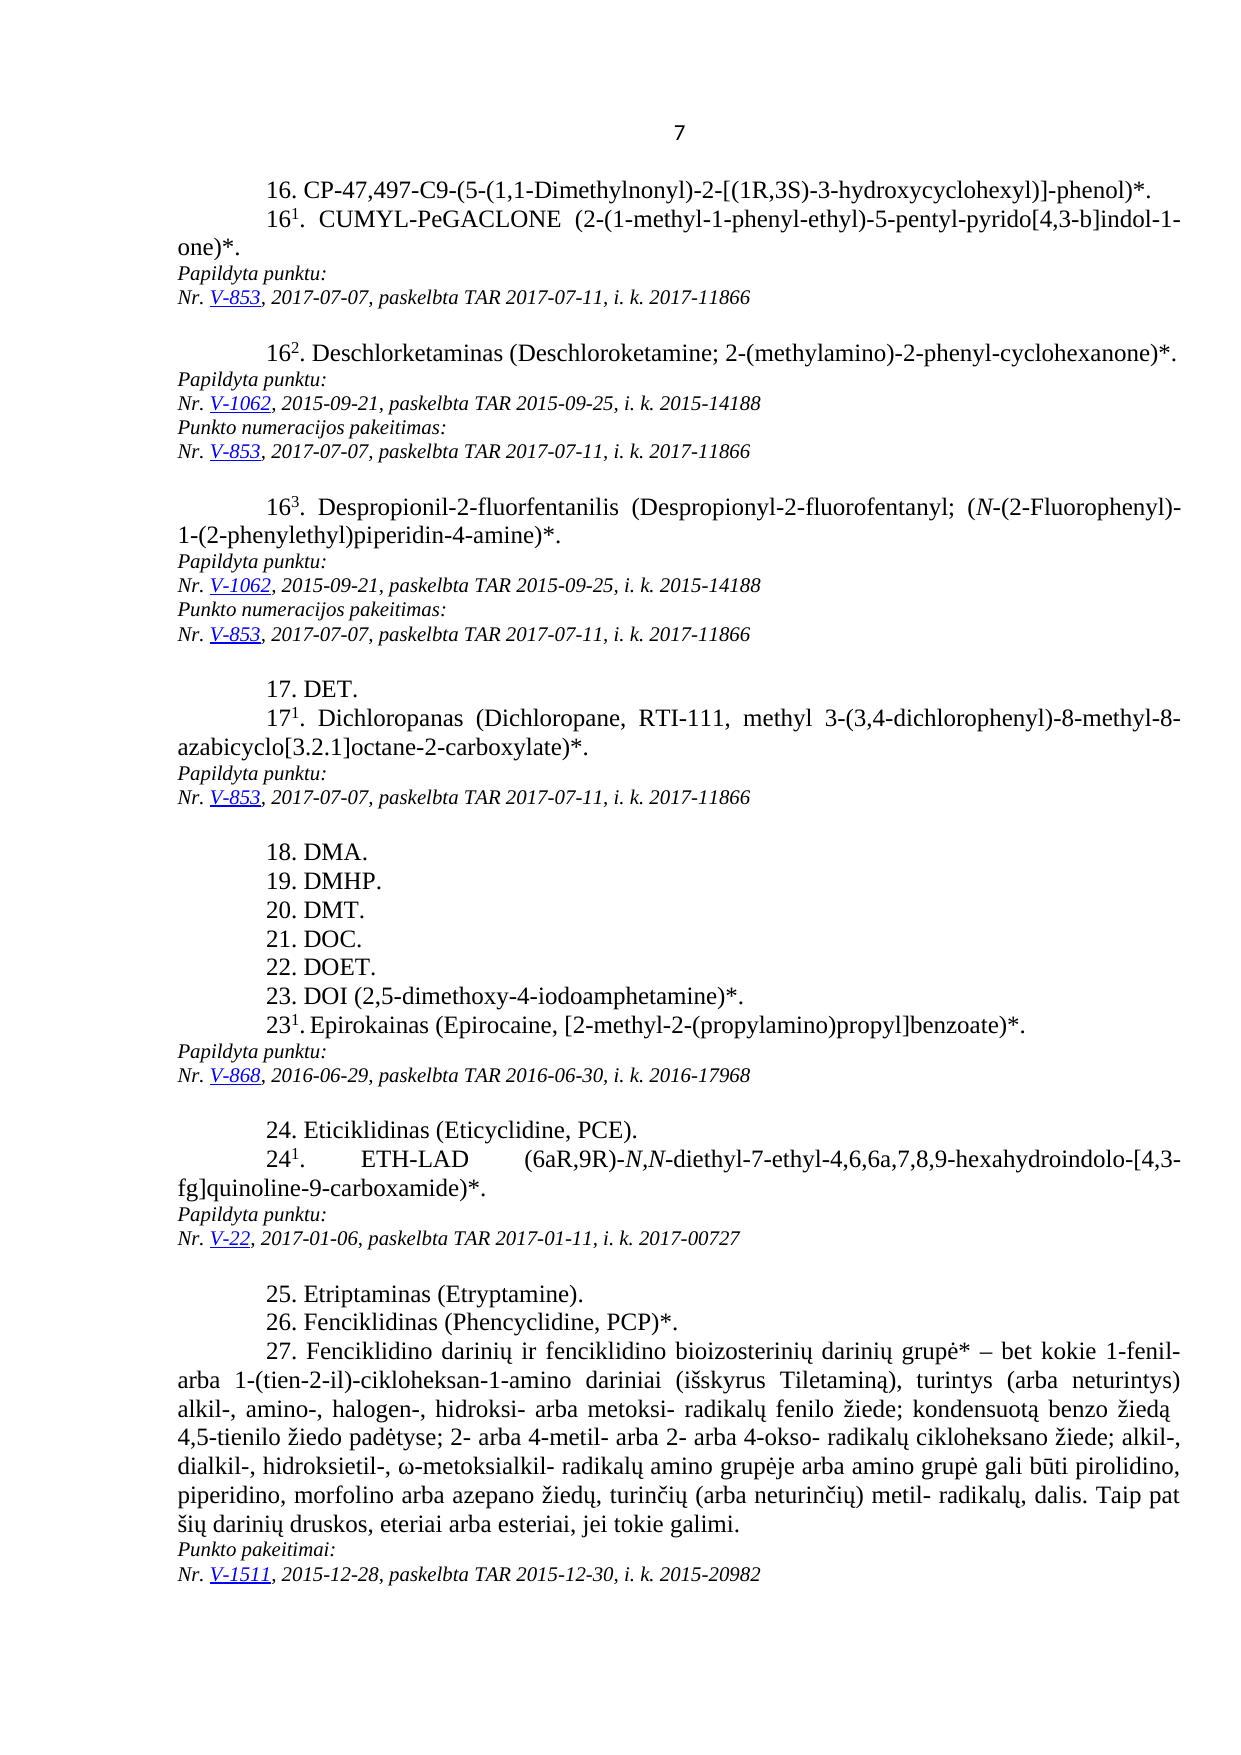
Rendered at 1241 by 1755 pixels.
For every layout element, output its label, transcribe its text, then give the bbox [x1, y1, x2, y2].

text Papildyta punktu: [177, 761, 1181, 784]
text 18. DMA. [177, 837, 1181, 866]
text Punkto pakeitimai: [177, 1537, 1181, 1561]
text 171. Dichloropanas (Dichloropane, RTI-111, methyl 3-(3,4-dichlorophenyl)-8-methyl-8-azabicyclo[3.2.1]octane-2-carboxylate)*. [177, 703, 1181, 761]
text 163. Despropionil-2-fluorfentanilis (Despropionyl-2-fluorofentanyl; (N-(2-Fluorophenyl)-1-(2-phenylethyl)piperidin-4-amine)*. [177, 492, 1181, 549]
text Nr. V-1062, 2015-09-21, paskelbta TAR 2015-09-25, i. k. 2015-14188 [177, 391, 1181, 415]
text Papildyta punktu: [177, 1202, 1181, 1226]
text 17. DET. [177, 674, 1181, 703]
text 19. DMHP. [177, 866, 1181, 895]
text Nr. V-853, 2017-07-07, paskelbta TAR 2017-07-11, i. k. 2017-11866 [177, 621, 1181, 646]
text Nr. V-22, 2017-01-06, paskelbta TAR 2017-01-11, i. k. 2017-00727 [177, 1226, 1181, 1250]
text 26. Fenciklidinas (Phencyclidine, PCP)*. [177, 1307, 1181, 1336]
text 27. Fenciklidino darinių ir fenciklidino bioizosterinių darinių grupė* – bet kokie 1-fenil- arba 1-(tien-2-il)-cikloheksan-1-amino dariniai (išskyrus Tiletaminą), turintys (arba neturintys) alkil-, amino-, halogen-, hidroksi- arba metoksi- radikalų fenilo žiede; kondensuotą benzo žiedą 4,5-tienilo žiedo padėtyse; 2- arba 4-metil- arba 2- arba 4-okso- radikalų cikloheksano žiede; alkil-, dialkil-, hidroksietil-, ω-metoksialkil- radikalų amino grupėje arba amino grupė gali būti pirolidino, piperidino, morfolino arba azepano žiedų, turinčių (arba neturinčių) metil- radikalų, dalis. Taip pat šių darinių druskos, eteriai arba esteriai, jei tokie galimi. [177, 1336, 1181, 1537]
text Nr. V-853, 2017-07-07, paskelbta TAR 2017-07-11, i. k. 2017-11866 [177, 784, 1181, 809]
text 16. CP-47,497-C9-(5-(1,1-Dimethylnonyl)-2-[(1R,3S)-3-hydroxycyclohexyl)]-phenol)*. [177, 175, 1181, 204]
text Papildyta punktu: [177, 261, 1181, 285]
text 21. DOC. [177, 924, 1181, 952]
text Papildyta punktu: [177, 367, 1181, 391]
text 22. DOET. [177, 952, 1181, 981]
text Punkto numeracijos pakeitimas: [177, 415, 1181, 439]
text Punkto numeracijos pakeitimas: [177, 597, 1181, 621]
text 161. CUMYL-PeGACLONE (2-(1-methyl-1-phenyl-ethyl)-5-pentyl-pyrido[4,3-b]indol-1-one)*. [177, 204, 1181, 261]
text 231. Epirokainas (Epirocaine, [2-methyl-2-(propylamino)propyl]benzoate)*. [177, 1010, 1181, 1039]
text Nr. V-853, 2017-07-07, paskelbta TAR 2017-07-11, i. k. 2017-11866 [177, 439, 1181, 463]
text Nr. V-868, 2016-06-29, paskelbta TAR 2016-06-30, i. k. 2016-17968 [177, 1063, 1181, 1087]
text 162. Deschlorketaminas (Deschloroketamine; 2-(methylamino)-2-phenyl-cyclohexanone)*. [177, 338, 1181, 367]
text 25. Etriptaminas (Etryptamine). [177, 1279, 1181, 1307]
text Nr. V-1062, 2015-09-21, paskelbta TAR 2015-09-25, i. k. 2015-14188 [177, 573, 1181, 597]
text 20. DMT. [177, 895, 1181, 924]
text 23. DOI (2,5-dimethoxy-4-iodoamphetamine)*. [177, 981, 1181, 1010]
text Papildyta punktu: [177, 549, 1181, 573]
text 241. ETH-LAD (6aR,9R)-N,N-diethyl-7-ethyl-4,6,6a,7,8,9-hexahydroindolo-[4,3-fg]quinoline-9-carboxamide)*. [177, 1144, 1181, 1202]
text Papildyta punktu: [177, 1039, 1181, 1063]
text 24. Eticiklidinas (Eticyclidine, PCE). [177, 1116, 1181, 1144]
text Nr. V-1511, 2015-12-28, paskelbta TAR 2015-12-30, i. k. 2015-20982 [177, 1561, 1181, 1586]
text Nr. V-853, 2017-07-07, paskelbta TAR 2017-07-11, i. k. 2017-11866 [177, 285, 1181, 309]
